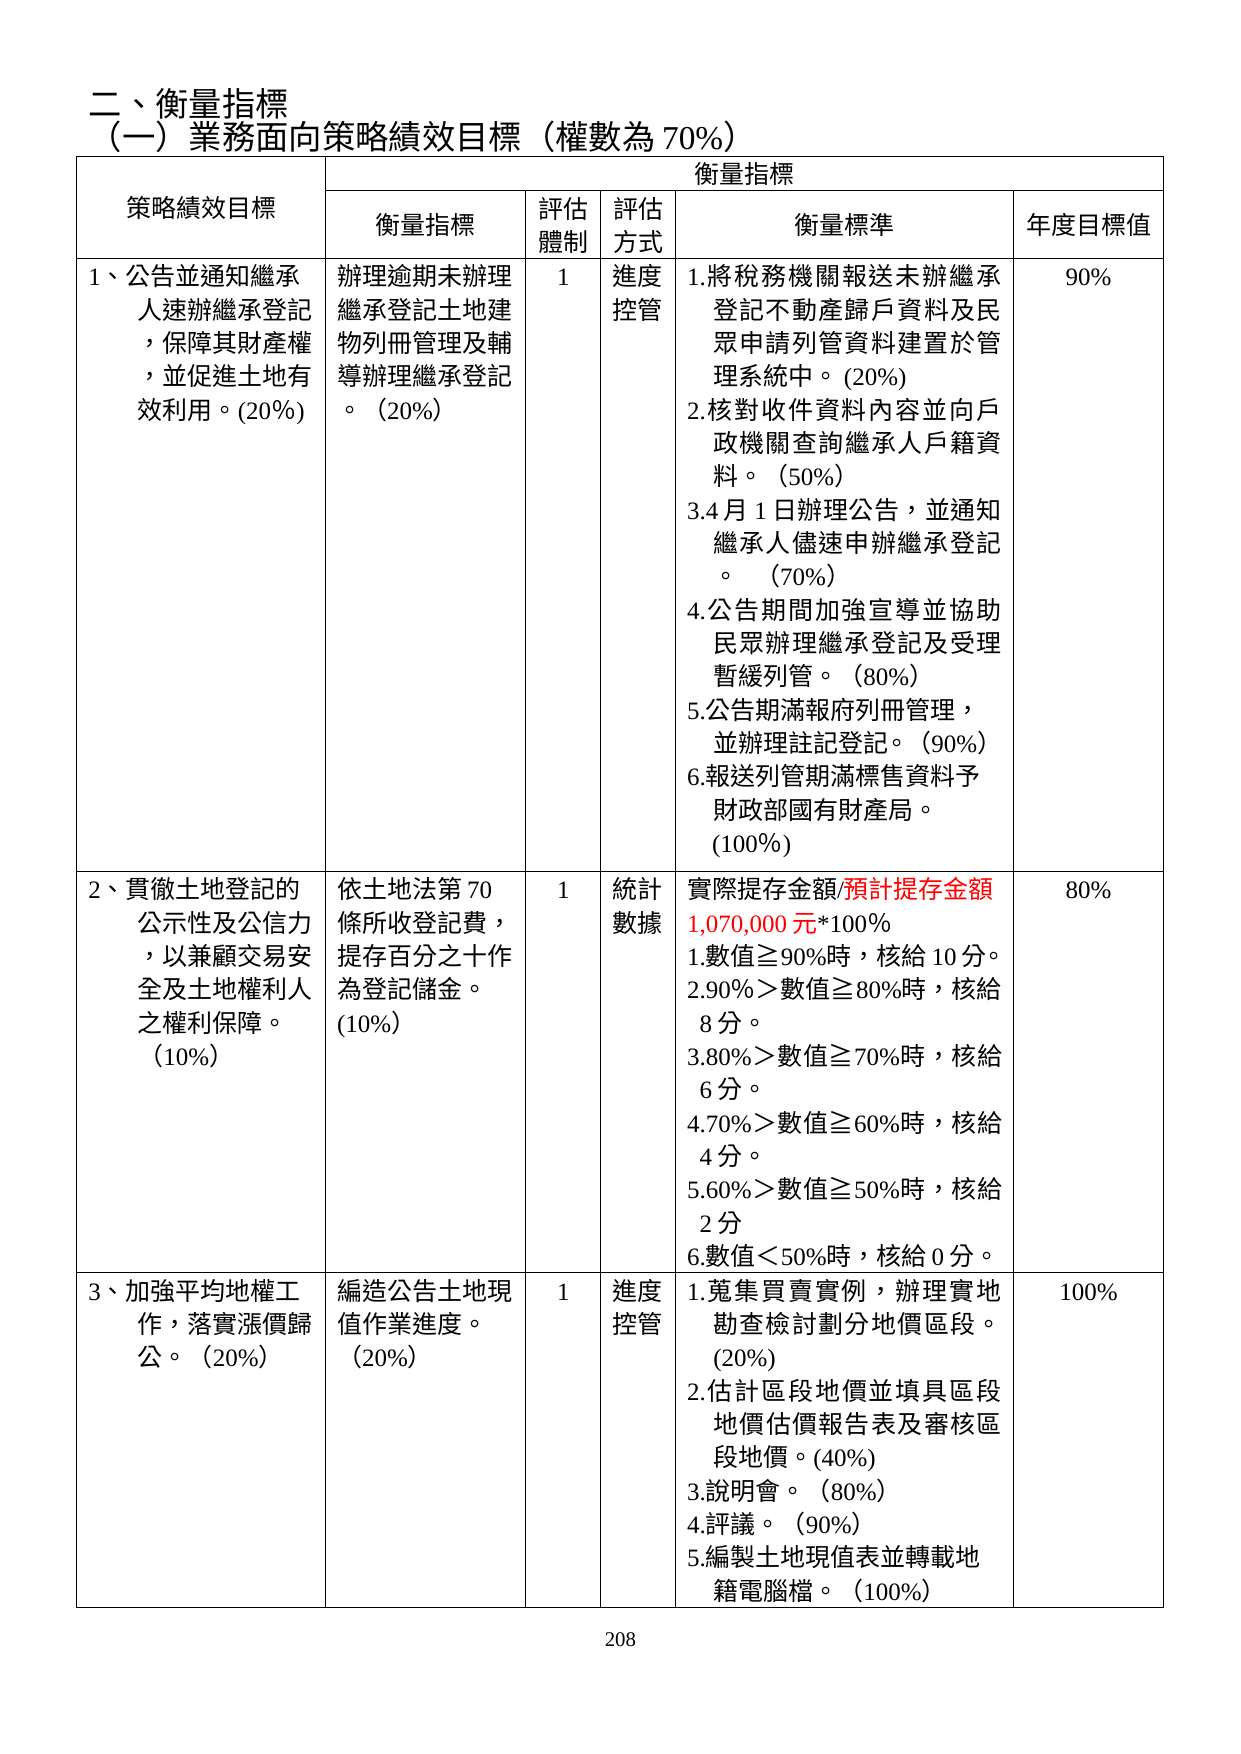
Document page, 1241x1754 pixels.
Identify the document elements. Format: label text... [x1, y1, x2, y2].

table_cell 進度控管 [601, 1273, 675, 1607]
text 二、衡量指標 [88, 89, 1152, 123]
table_cell 1 [526, 259, 600, 871]
table_cell 1.蒐集買賣實例，辦理實地勘查檢討劃分地價區段。(20%) 2.估計區段地價並填具區段地價估價報告表及審核區段地價。(40%) 3.說明會。（80%） 4.評議。（90%） 5.編製土地現值表並轉載地籍電腦檔。（100%） [676, 1273, 1013, 1607]
table_cell 實際提存金額/預計提存金額1,070,000元*100％ 1.數值≧90%時，核給10分。 2.90％＞數值≧80%時，核給8分。 3.80%＞數值≧70%時，核給6分。 4.70%＞數值≧60%時，核給4分。 5.60%＞數值≧50%時，核給2分 6.數值＜50%時，核給0分。 [676, 872, 1013, 1272]
table_cell 90% [1014, 259, 1163, 871]
table_cell 1.將稅務機關報送未辦繼承登記不動產歸戶資料及民眾申請列管資料建置於管理系統中。 (20%) 2.核對收件資料內容並向戶政機關查詢繼承人戶籍資料。（50%） 3.4月1日辦理公告，並通知繼承人儘速申辦繼承登記。 （70%） 4.公告期間加強宣導並協助民眾辦理繼承登記及受理暫緩列管。（80%） 5.公告期滿報府列冊管理，並辦理註記登記。（90%） 6.報送列管期滿標售資料予財政部國有財產局。 (100％) [676, 259, 1013, 871]
table_cell 統計數據 [601, 872, 675, 1272]
table_cell 依土地法第70條所收登記費，提存百分之十作為登記儲金。(10%） [326, 872, 525, 1272]
table_cell 年度目標值 [1014, 191, 1163, 258]
table_cell 1 [526, 1273, 600, 1607]
table_cell 加強平均地權工作，落實漲價歸公。（20%） [77, 1273, 325, 1607]
table_cell 編造公告土地現值作業進度。 （20%） [326, 1273, 525, 1607]
table_cell 辦理逾期未辦理繼承登記土地建物列冊管理及輔導辦理繼承登記。（20%） [326, 259, 525, 871]
table_header 策略績效目標 [77, 157, 325, 258]
table_cell 衡量標準 [676, 191, 1013, 258]
table_cell 進度控管 [601, 259, 675, 871]
table_cell 1 [526, 872, 600, 1272]
table_cell 100% [1014, 1273, 1163, 1607]
table_header 衡量指標 [326, 157, 1163, 190]
text （一）業務面向策略績效目標（權數為70%） [88, 123, 1152, 156]
table_cell 評估體制 [526, 191, 600, 258]
table_cell 貫徹土地登記的公示性及公信力，以兼顧交易安全及土地權利人之權利保障。 （10%） [77, 872, 325, 1272]
table_cell 80% [1014, 872, 1163, 1272]
table_cell 公告並通知繼承人速辦繼承登記，保障其財產權，並促進土地有效利用。(20％) [77, 259, 325, 871]
table_cell 衡量指標 [326, 191, 525, 258]
table_cell 評估方式 [601, 191, 675, 258]
